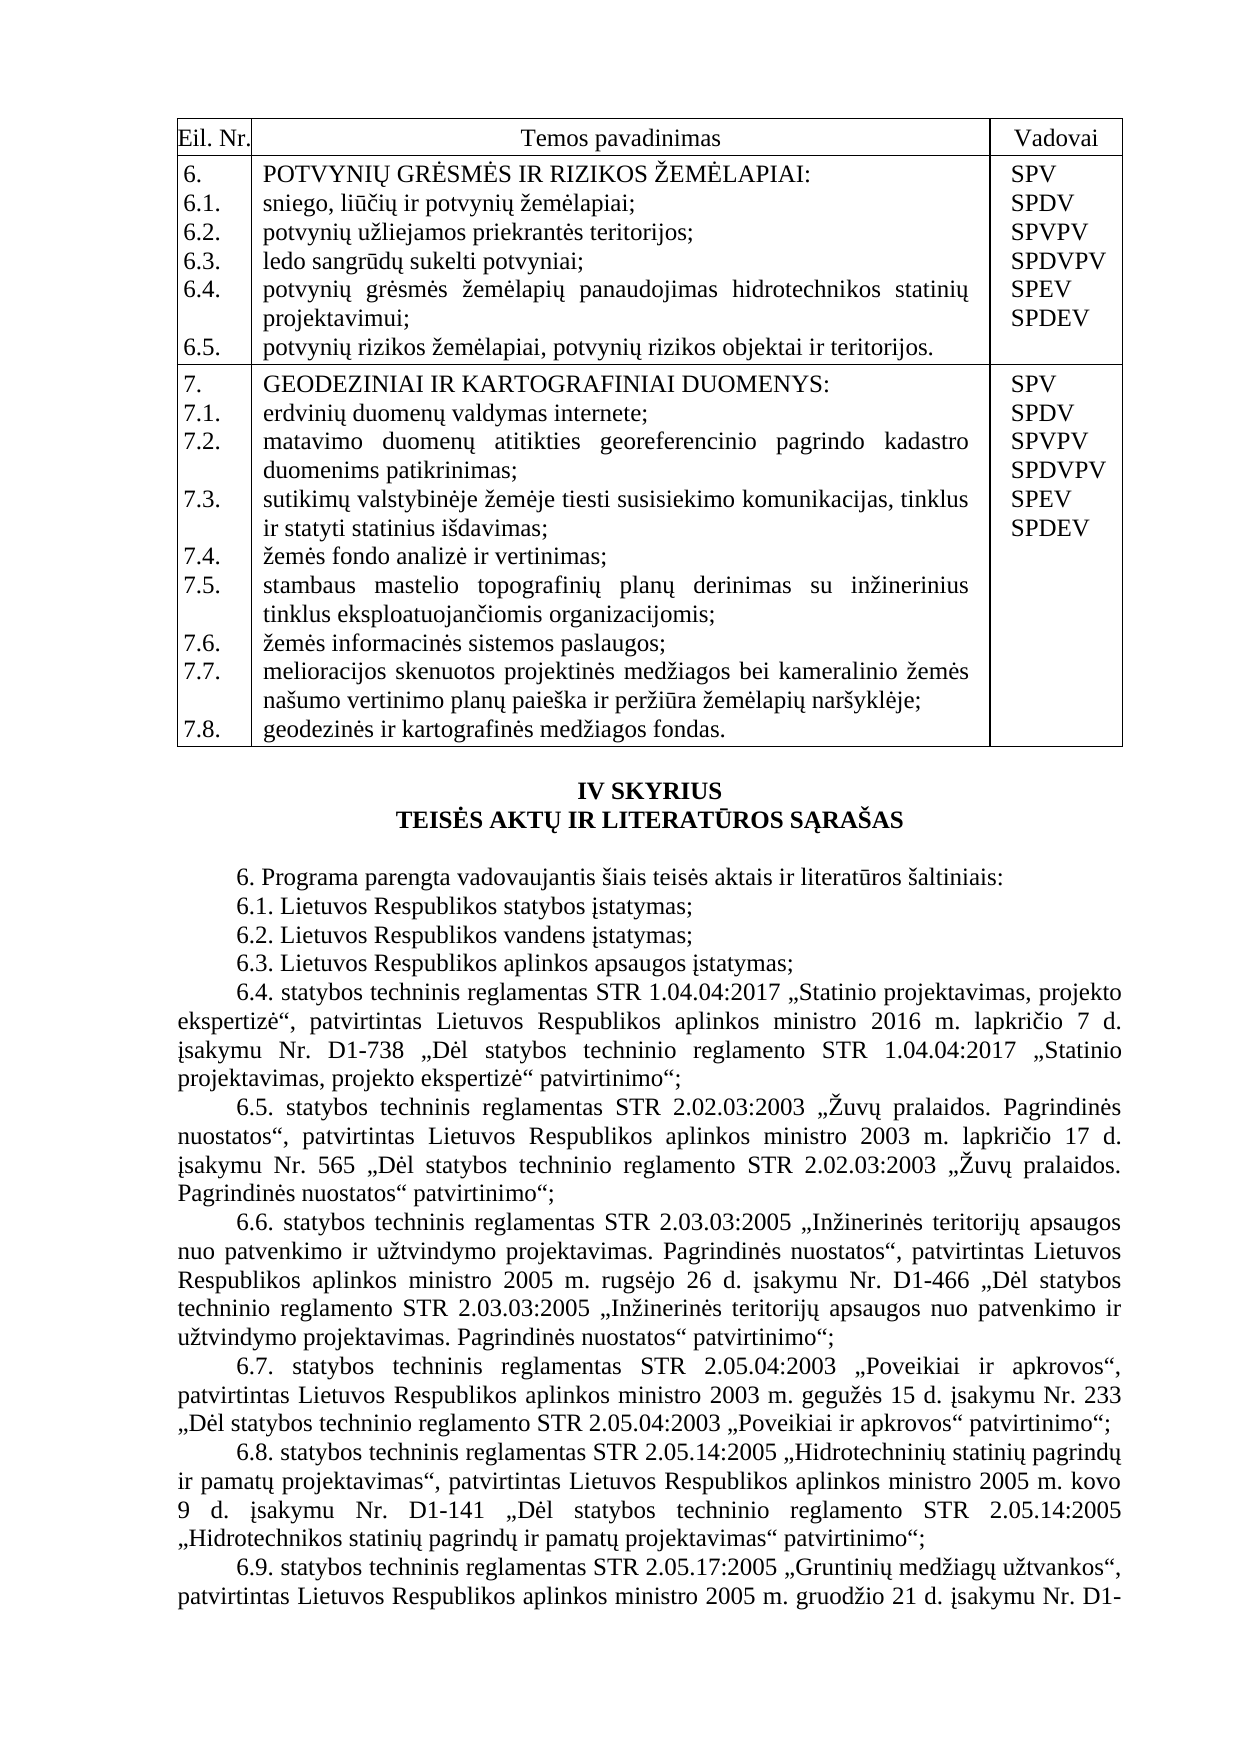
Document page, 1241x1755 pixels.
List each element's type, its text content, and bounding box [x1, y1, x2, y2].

table_header Vadovai [991, 119, 1122, 155]
table_cell POTVYNIŲ GRĖSMĖS IR RIZIKOS ŽEMĖLAPIAI: sniego, liūčių ir potvynių žemėlapiai; potvynių užliejamos priekrantės teritorijos; ledo sangrūdų sukelti potvyniai; potvynių grėsmės žemėlapių panaudojimas hidrotechnikos statinių projektavimui; potvynių rizikos žemėlapiai, potvynių rizikos objektai ir teritorijos. [252, 156, 989, 364]
text 6.9. statybos techninis reglamentas STR 2.05.17:2005 „Gruntinių medžiagų užtvankos“, patvirtintas Lietuvos Respublikos aplinkos ministro 2005 m. gruodžio 21 d. įsakymu Nr. D1- [177, 1552, 1122, 1610]
text 6.4. statybos techninis reglamentas STR 1.04.04:2017 „Statinio projektavimas, projekto ekspertizė“, patvirtintas Lietuvos Respublikos aplinkos ministro 2016 m. lapkričio 7 d. įsakymu Nr. D1-738 „Dėl statybos techninio reglamento STR 1.04.04:2017 „Statinio projektavimas, projekto ekspertizė“ patvirtinimo“; [177, 977, 1122, 1092]
text 6.8. statybos techninis reglamentas STR 2.05.14:2005 „Hidrotechninių statinių pagrindų ir pamatų projektavimas“, patvirtintas Lietuvos Respublikos aplinkos ministro 2005 m. kovo 9 d. įsakymu Nr. D1-141 „Dėl statybos techninio reglamento STR 2.05.14:2005 „Hidrotechnikos statinių pagrindų ir pamatų projektavimas“ patvirtinimo“; [177, 1437, 1122, 1552]
text 6.2. Lietuvos Respublikos vandens įstatymas; [177, 920, 1122, 948]
text 6.6. statybos techninis reglamentas STR 2.03.03:2005 „Inžinerinės teritorijų apsaugos nuo patvenkimo ir užtvindymo projektavimas. Pagrindinės nuostatos“, patvirtintas Lietuvos Respublikos aplinkos ministro 2005 m. rugsėjo 26 d. įsakymu Nr. D1-466 „Dėl statybos techninio reglamento STR 2.03.03:2005 „Inžinerinės teritorijų apsaugos nuo patvenkimo ir užtvindymo projektavimas. Pagrindinės nuostatos“ patvirtinimo“; [177, 1207, 1122, 1351]
text 6.1. Lietuvos Respublikos statybos įstatymas; [177, 891, 1122, 920]
text 6.3. Lietuvos Respublikos aplinkos apsaugos įstatymas; [177, 948, 1122, 977]
table_cell 7. 7.1. 7.2. 7.3. 7.4. 7.5. 7.6. 7.7. 7.8. [178, 365, 251, 746]
table_cell GEODEZINIAI IR KARTOGRAFINIAI DUOMENYS: erdvinių duomenų valdymas internete; matavimo duomenų atitikties georeferencinio pagrindo kadastro duomenims patikrinimas; sutikimų valstybinėje žemėje tiesti susisiekimo komunikacijas, tinklus ir statyti statinius išdavimas; žemės fondo analizė ir vertinimas; stambaus mastelio topografinių planų derinimas su inžinerinius tinklus eksploatuojančiomis organizacijomis; žemės informacinės sistemos paslaugos; melioracijos skenuotos projektinės medžiagos bei kameralinio žemės našumo vertinimo planų paieška ir peržiūra žemėlapių naršyklėje; geodezinės ir kartografinės medžiagos fondas. [252, 365, 989, 746]
text IV SKYRIUS [177, 776, 1122, 805]
text 6. Programa parengta vadovaujantis šiais teisės aktais ir literatūros šaltiniais: [177, 862, 1122, 891]
table_header Eil. Nr. [178, 119, 251, 155]
text 6.5. statybos techninis reglamentas STR 2.02.03:2003 „Žuvų pralaidos. Pagrindinės nuostatos“, patvirtintas Lietuvos Respublikos aplinkos ministro 2003 m. lapkričio 17 d. įsakymu Nr. 565 „Dėl statybos techninio reglamento STR 2.02.03:2003 „Žuvų pralaidos. Pagrindinės nuostatos“ patvirtinimo“; [177, 1092, 1122, 1207]
text 6.7. statybos techninis reglamentas STR 2.05.04:2003 „Poveikiai ir apkrovos“, patvirtintas Lietuvos Respublikos aplinkos ministro 2003 m. gegužės 15 d. įsakymu Nr. 233 „Dėl statybos techninio reglamento STR 2.05.04:2003 „Poveikiai ir apkrovos“ patvirtinimo“; [177, 1351, 1122, 1437]
table_cell SPV SPDV SPVPV SPDVPV SPEV SPDEV [991, 156, 1122, 364]
table_header Temos pavadinimas [252, 119, 989, 155]
text TEISĖS AKTŲ IR LITERATŪROS SĄRAŠAS [177, 805, 1122, 833]
table_cell 6. 6.1. 6.2. 6.3. 6.4. 6.5. [178, 156, 251, 364]
table_cell SPV SPDV SPVPV SPDVPV SPEV SPDEV [991, 365, 1122, 746]
